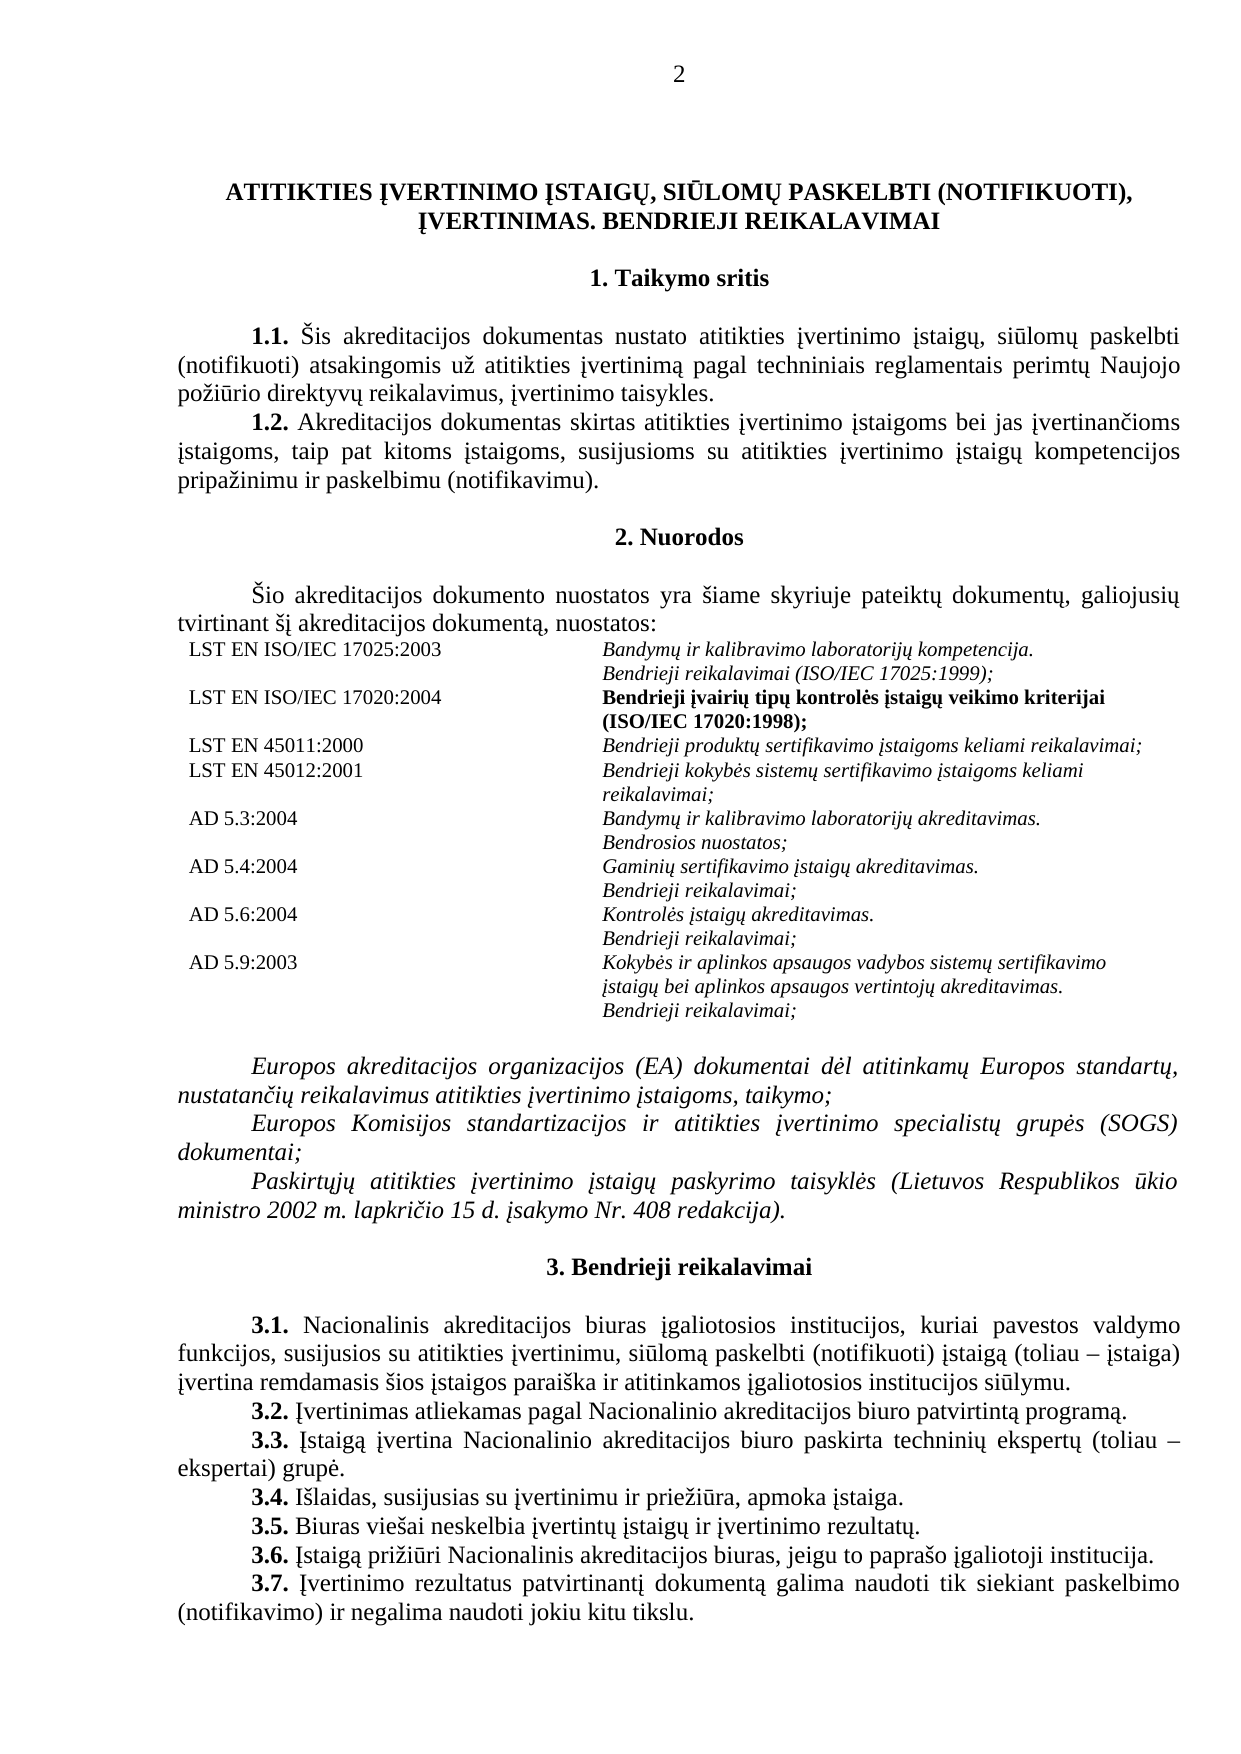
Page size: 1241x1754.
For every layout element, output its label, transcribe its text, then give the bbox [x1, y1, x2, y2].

table_cell LST EN 45012:2001 [177, 758, 591, 806]
table_cell Bendrieji produktų sertifikavimo įstaigoms keliami reikalavimai; [591, 734, 1181, 757]
text Paskirtųjų atitikties įvertinimo įstaigų paskyrimo taisyklės (Lietuvos Respublikos ūkio ministro 2002 m. lapkričio 15 d. įsakymo Nr. 408 redakcija). [177, 1166, 1181, 1223]
text 3.4. Išlaidas, susijusias su įvertinimu ir priežiūra, apmoka įstaiga. [177, 1482, 1181, 1511]
table_cell LST EN 45011:2000 [177, 734, 591, 757]
text Europos Komisijos standartizacijos ir atitikties įvertinimo specialistų grupės (SOGS) dokumentai; [177, 1108, 1181, 1166]
text Šio akreditacijos dokumento nuostatos yra šiame skyriuje pateiktų dokumentų, galiojusių tvirtinant šį akreditacijos dokumentą, nuostatos: [177, 580, 1181, 637]
text 2. Nuorodos [177, 522, 1181, 551]
text 1.1. Šis akreditacijos dokumentas nustato atitikties įvertinimo įstaigų, siūlomų paskelbti (notifikuoti) atsakingomis už atitikties įvertinimą pagal techniniais reglamentais perimtų Naujojo požiūrio direktyvų reikalavimus, įvertinimo taisykles. [177, 321, 1181, 407]
table_cell AD 5.4:2004 [177, 854, 591, 902]
table_header LST EN ISO/IEC 17025:2003 [177, 637, 591, 685]
table_cell AD 5.6:2004 [177, 902, 591, 950]
text 1. Taikymo sritis [177, 263, 1181, 292]
text 3. Bendrieji reikalavimai [177, 1252, 1181, 1281]
text ATITIKTIES ĮVERTINIMO ĮSTAIGŲ, SIŪLOMŲ PASKELBTI (NOTIFIKUOTI), ĮVERTINIMAS. BENDRIEJI REIKALAVIMAI [177, 177, 1181, 235]
table_cell Bendrieji įvairių tipų kontrolės įstaigų veikimo kriterijai (ISO/IEC 17020:1998); [591, 685, 1181, 733]
text 1.2. Akreditacijos dokumentas skirtas atitikties įvertinimo įstaigoms bei jas įvertinančioms įstaigoms, taip pat kitoms įstaigoms, susijusioms su atitikties įvertinimo įstaigų kompetencijos pripažinimu ir paskelbimu (notifikavimu). [177, 407, 1181, 493]
text 3.2. Įvertinimas atliekamas pagal Nacionalinio akreditacijos biuro patvirtintą programą. [177, 1396, 1181, 1425]
text 3.5. Biuras viešai neskelbia įvertintų įstaigų ir įvertinimo rezultatų. [177, 1511, 1181, 1540]
table_cell Kontrolės įstaigų akreditavimas. Bendrieji reikalavimai; [591, 902, 1181, 950]
table_cell AD 5.9:2003 [177, 950, 591, 1022]
table_cell Bendrieji kokybės sistemų sertifikavimo įstaigoms keliami reikalavimai; [591, 758, 1181, 806]
table_cell LST EN ISO/IEC 17020:2004 [177, 685, 591, 733]
table_cell AD 5.3:2004 [177, 806, 591, 854]
text 3.1. Nacionalinis akreditacijos biuras įgaliotosios institucijos, kuriai pavestos valdymo funkcijos, susijusios su atitikties įvertinimu, siūlomą paskelbti (notifikuoti) įstaigą (toliau – įstaiga) įvertina remdamasis šios įstaigos paraiška ir atitinkamos įgaliotosios institucijos siūlymu. [177, 1310, 1181, 1396]
text Europos akreditacijos organizacijos (EA) dokumentai dėl atitinkamų Europos standartų, nustatančių reikalavimus atitikties įvertinimo įstaigoms, taikymo; [177, 1051, 1181, 1108]
table_cell Gaminių sertifikavimo įstaigų akreditavimas. Bendrieji reikalavimai; [591, 854, 1181, 902]
table_cell Bandymų ir kalibravimo laboratorijų akreditavimas. Bendrosios nuostatos; [591, 806, 1181, 854]
table_cell Kokybės ir aplinkos apsaugos vadybos sistemų sertifikavimo įstaigų bei aplinkos apsaugos vertintojų akreditavimas. Bendrieji reikalavimai; [591, 950, 1181, 1022]
text 3.7. Įvertinimo rezultatus patvirtinantį dokumentą galima naudoti tik siekiant paskelbimo (notifikavimo) ir negalima naudoti jokiu kitu tikslu. [177, 1568, 1181, 1626]
text 3.3. Įstaigą įvertina Nacionalinio akreditacijos biuro paskirta techninių ekspertų (toliau – ekspertai) grupė. [177, 1425, 1181, 1482]
table_header Bandymų ir kalibravimo laboratorijų kompetencija. Bendrieji reikalavimai (ISO/IEC 17025:1999); [591, 637, 1181, 685]
text 3.6. Įstaigą prižiūri Nacionalinis akreditacijos biuras, jeigu to paprašo įgaliotoji institucija. [177, 1540, 1181, 1568]
